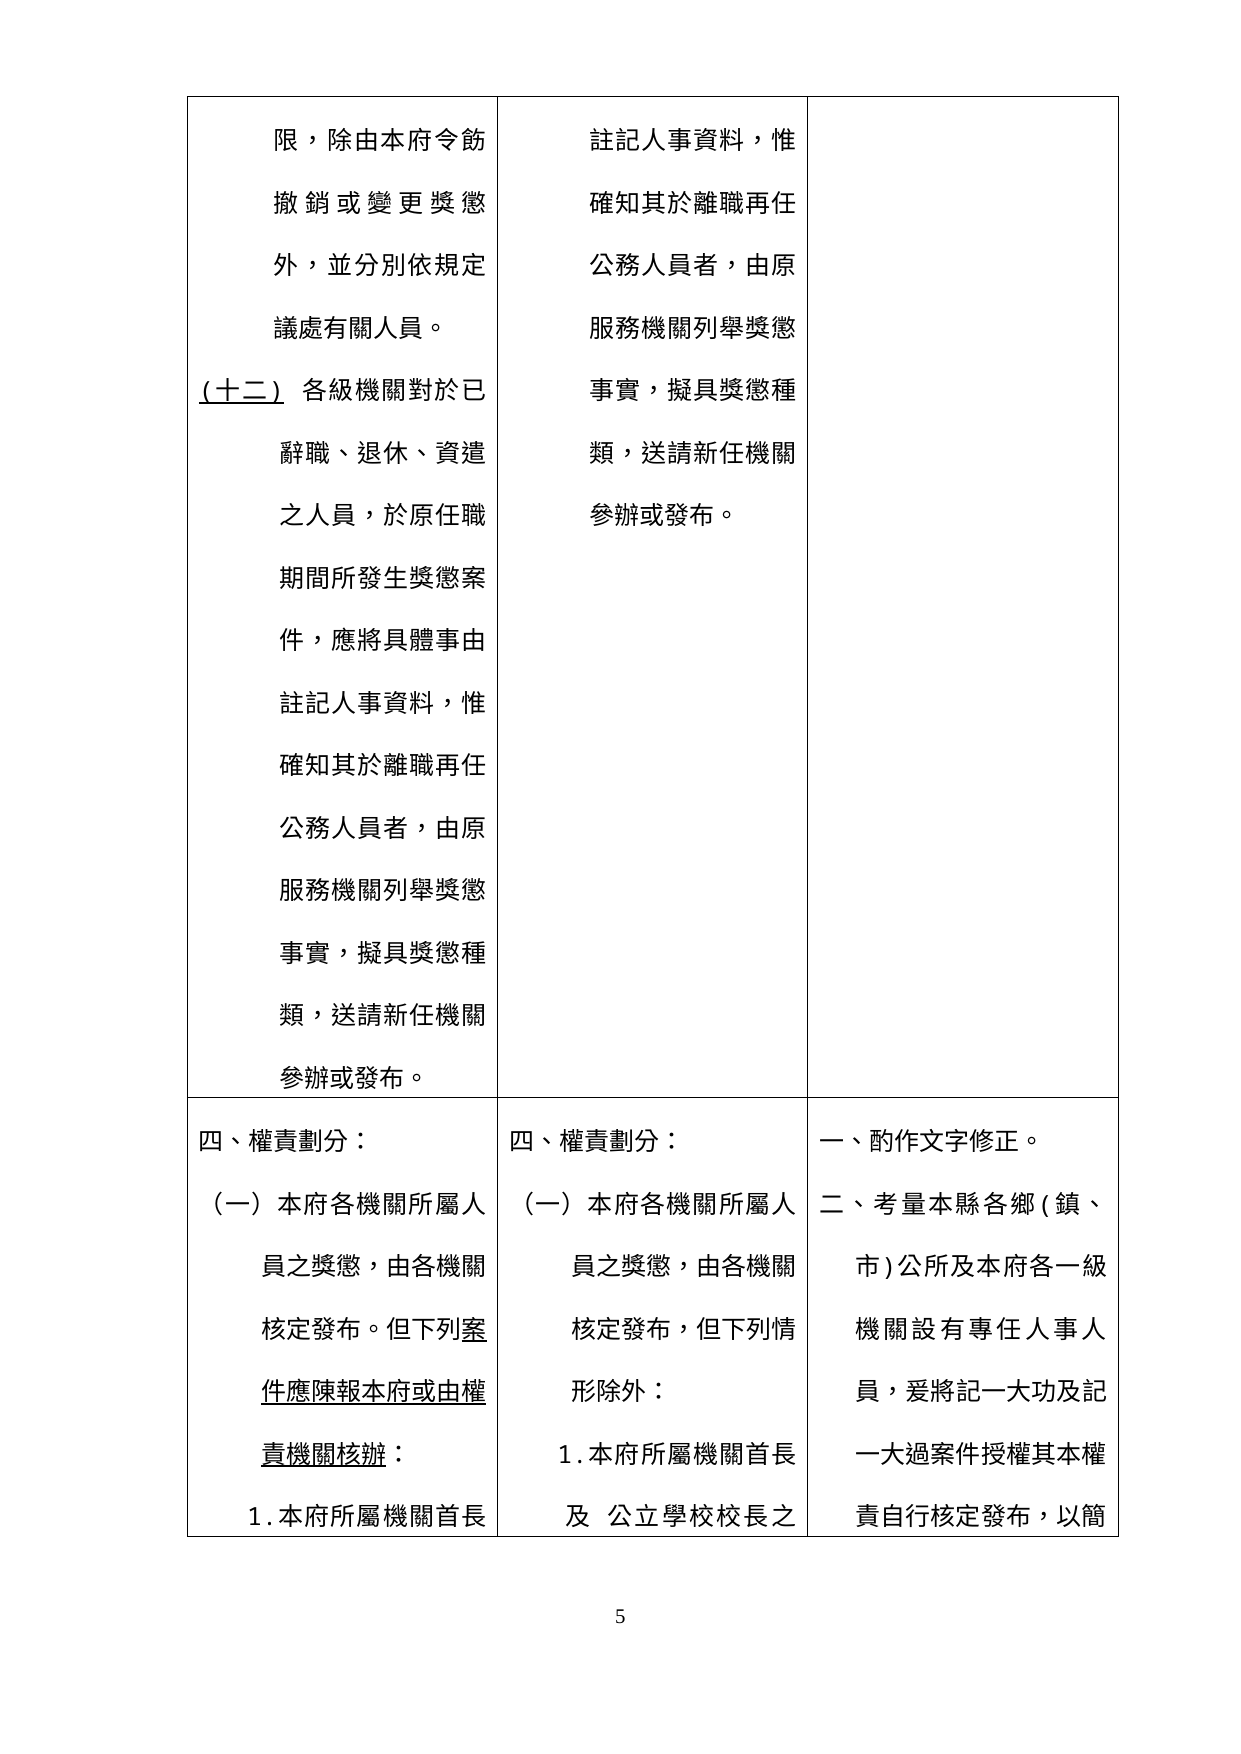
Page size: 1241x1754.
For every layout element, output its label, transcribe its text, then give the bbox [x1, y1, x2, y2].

table_cell 四、權責劃分： （一）本府各機關所屬人員之獎懲，由各機關核定發布。但下列案件應陳報本府或由權責機關核辦： 1.本府所屬機關首長 [188, 1098, 497, 1536]
table_cell 四、權責劃分： （一）本府各機關所屬人員之獎懲，由各機關核定發布，但下列情形除外： 1.本府所屬機關首長及 公立學校校長之 [498, 1098, 807, 1536]
table_cell 註記人事資料，惟確知其於離職再任公務人員者，由原服務機關列舉獎懲事實，擬具獎懲種類，送請新任機關參辦或發布。 [498, 97, 807, 1097]
table_cell [808, 97, 1118, 1097]
table_cell 一、酌作文字修正。 二、考量本縣各鄉(鎮、市)公所及本府各一級機關設有專任人事人員，爰將記一大功及記一大過案件授權其本權責自行核定發布，以簡 [808, 1098, 1118, 1536]
table_cell 限，除由本府令飭撤銷或變更獎懲外，並分別依規定議處有關人員。 (十二) 各級機關對於已辭職、退休、資遣之人員，於原任職期間所發生獎懲案件，應將具體事由註記人事資料，惟確知其於離職再任公務人員者，由原服務機關列舉獎懲事實，擬具獎懲種類，送請新任機關參辦或發布。 [188, 97, 497, 1097]
